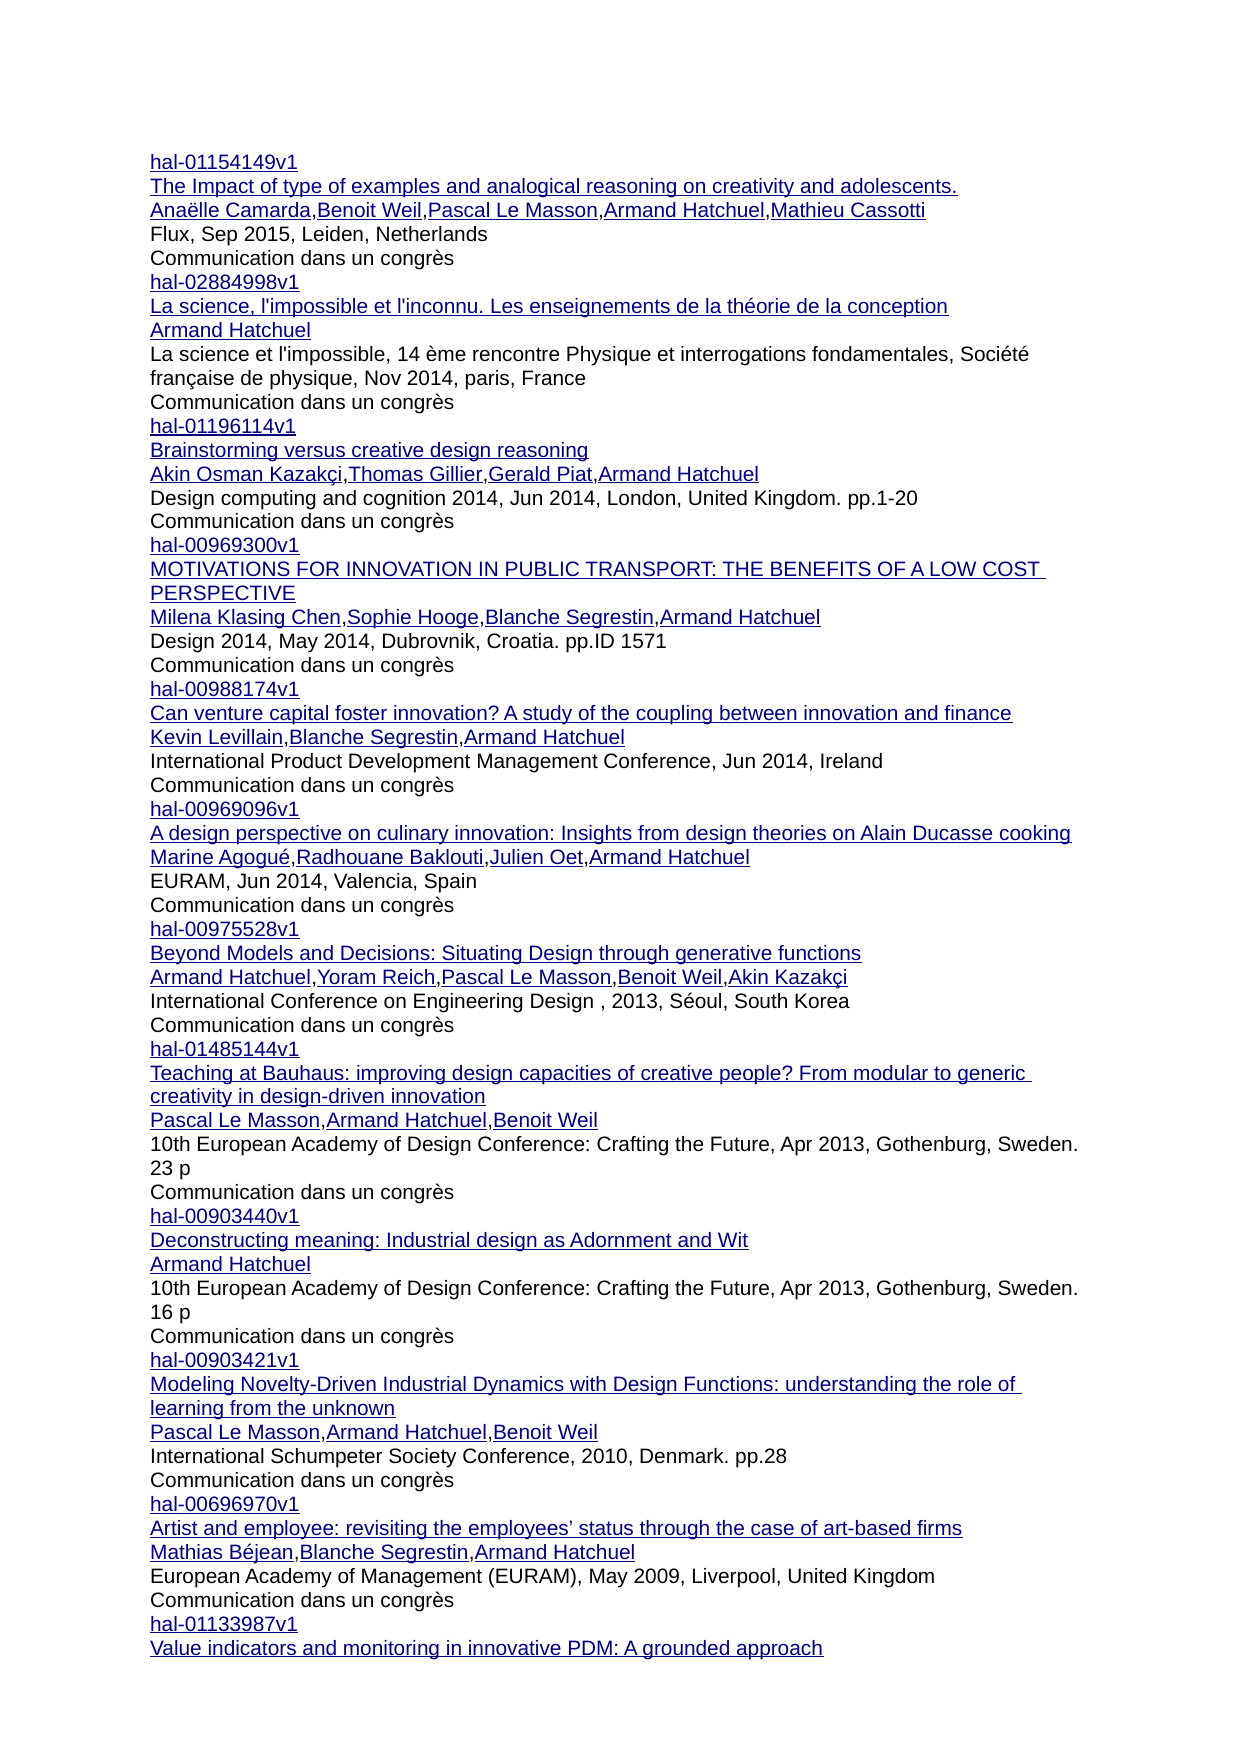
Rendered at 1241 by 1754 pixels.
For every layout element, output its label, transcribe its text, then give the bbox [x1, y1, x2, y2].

table_cell Beyond Models and Decisions: Situating Design through generative functions Armand Hatchuel,Yoram Reich,Pascal Le Masson,Benoit Weil,Akin Kazakçi International Conference on Engineering Design , 2013, Séoul, South Korea Communication dans un congrès hal-01485144v1 [150, 941, 1090, 1060]
table_cell La science, l'impossible et l'inconnu. Les enseignements de la théorie de la conception Armand Hatchuel La science et l'impossible, 14 ème rencontre Physique et interrogations fondamentales, Société française de physique, Nov 2014, paris, France Communication dans un congrès hal-01196114v1 [150, 294, 1090, 437]
table_cell The Impact of type of examples and analogical reasoning on creativity and adolescents. Anaëlle Camarda,Benoit Weil,Pascal Le Masson,Armand Hatchuel,Mathieu Cassotti Flux, Sep 2015, Leiden, Netherlands Communication dans un congrès hal-02884998v1 [150, 174, 1090, 294]
table_cell Artist and employee: revisiting the employees’ status through the case of art-based firms Mathias Béjean,Blanche Segrestin,Armand Hatchuel European Academy of Management (EURAM), May 2009, Liverpool, United Kingdom Communication dans un congrès hal-01133987v1 [150, 1516, 1090, 1635]
table_cell Teaching at Bauhaus: improving design capacities of creative people? From modular to generic creativity in design-driven innovation Pascal Le Masson,Armand Hatchuel,Benoit Weil 10th European Academy of Design Conference: Crafting the Future, Apr 2013, Gothenburg, Sweden. 23 p Communication dans un congrès hal-00903440v1 [150, 1060, 1090, 1228]
table_cell hal-01154149v1 [150, 150, 1090, 174]
table_cell Can venture capital foster innovation? A study of the coupling between innovation and finance Kevin Levillain,Blanche Segrestin,Armand Hatchuel International Product Development Management Conference, Jun 2014, Ireland Communication dans un congrès hal-00969096v1 [150, 701, 1090, 821]
table_cell Brainstorming versus creative design reasoning Akin Osman Kazakçi,Thomas Gillier,Gerald Piat,Armand Hatchuel Design computing and cognition 2014, Jun 2014, London, United Kingdom. pp.1-20 Communication dans un congrès hal-00969300v1 [150, 438, 1090, 557]
table_cell Value indicators and monitoring in innovative PDM: A grounded approach [150, 1635, 1090, 1659]
table_cell Modeling Novelty-Driven Industrial Dynamics with Design Functions: understanding the role of learning from the unknown Pascal Le Masson,Armand Hatchuel,Benoit Weil International Schumpeter Society Conference, 2010, Denmark. pp.28 Communication dans un congrès hal-00696970v1 [150, 1372, 1090, 1516]
table_cell MOTIVATIONS FOR INNOVATION IN PUBLIC TRANSPORT: THE BENEFITS OF A LOW COST PERSPECTIVE Milena Klasing Chen,Sophie Hooge,Blanche Segrestin,Armand Hatchuel Design 2014, May 2014, Dubrovnik, Croatia. pp.ID 1571 Communication dans un congrès hal-00988174v1 [150, 557, 1090, 701]
table_cell A design perspective on culinary innovation: Insights from design theories on Alain Ducasse cooking Marine Agogué,Radhouane Baklouti,Julien Oet,Armand Hatchuel EURAM, Jun 2014, Valencia, Spain Communication dans un congrès hal-00975528v1 [150, 821, 1090, 941]
table_cell Deconstructing meaning: Industrial design as Adornment and Wit Armand Hatchuel 10th European Academy of Design Conference: Crafting the Future, Apr 2013, Gothenburg, Sweden. 16 p Communication dans un congrès hal-00903421v1 [150, 1228, 1090, 1372]
